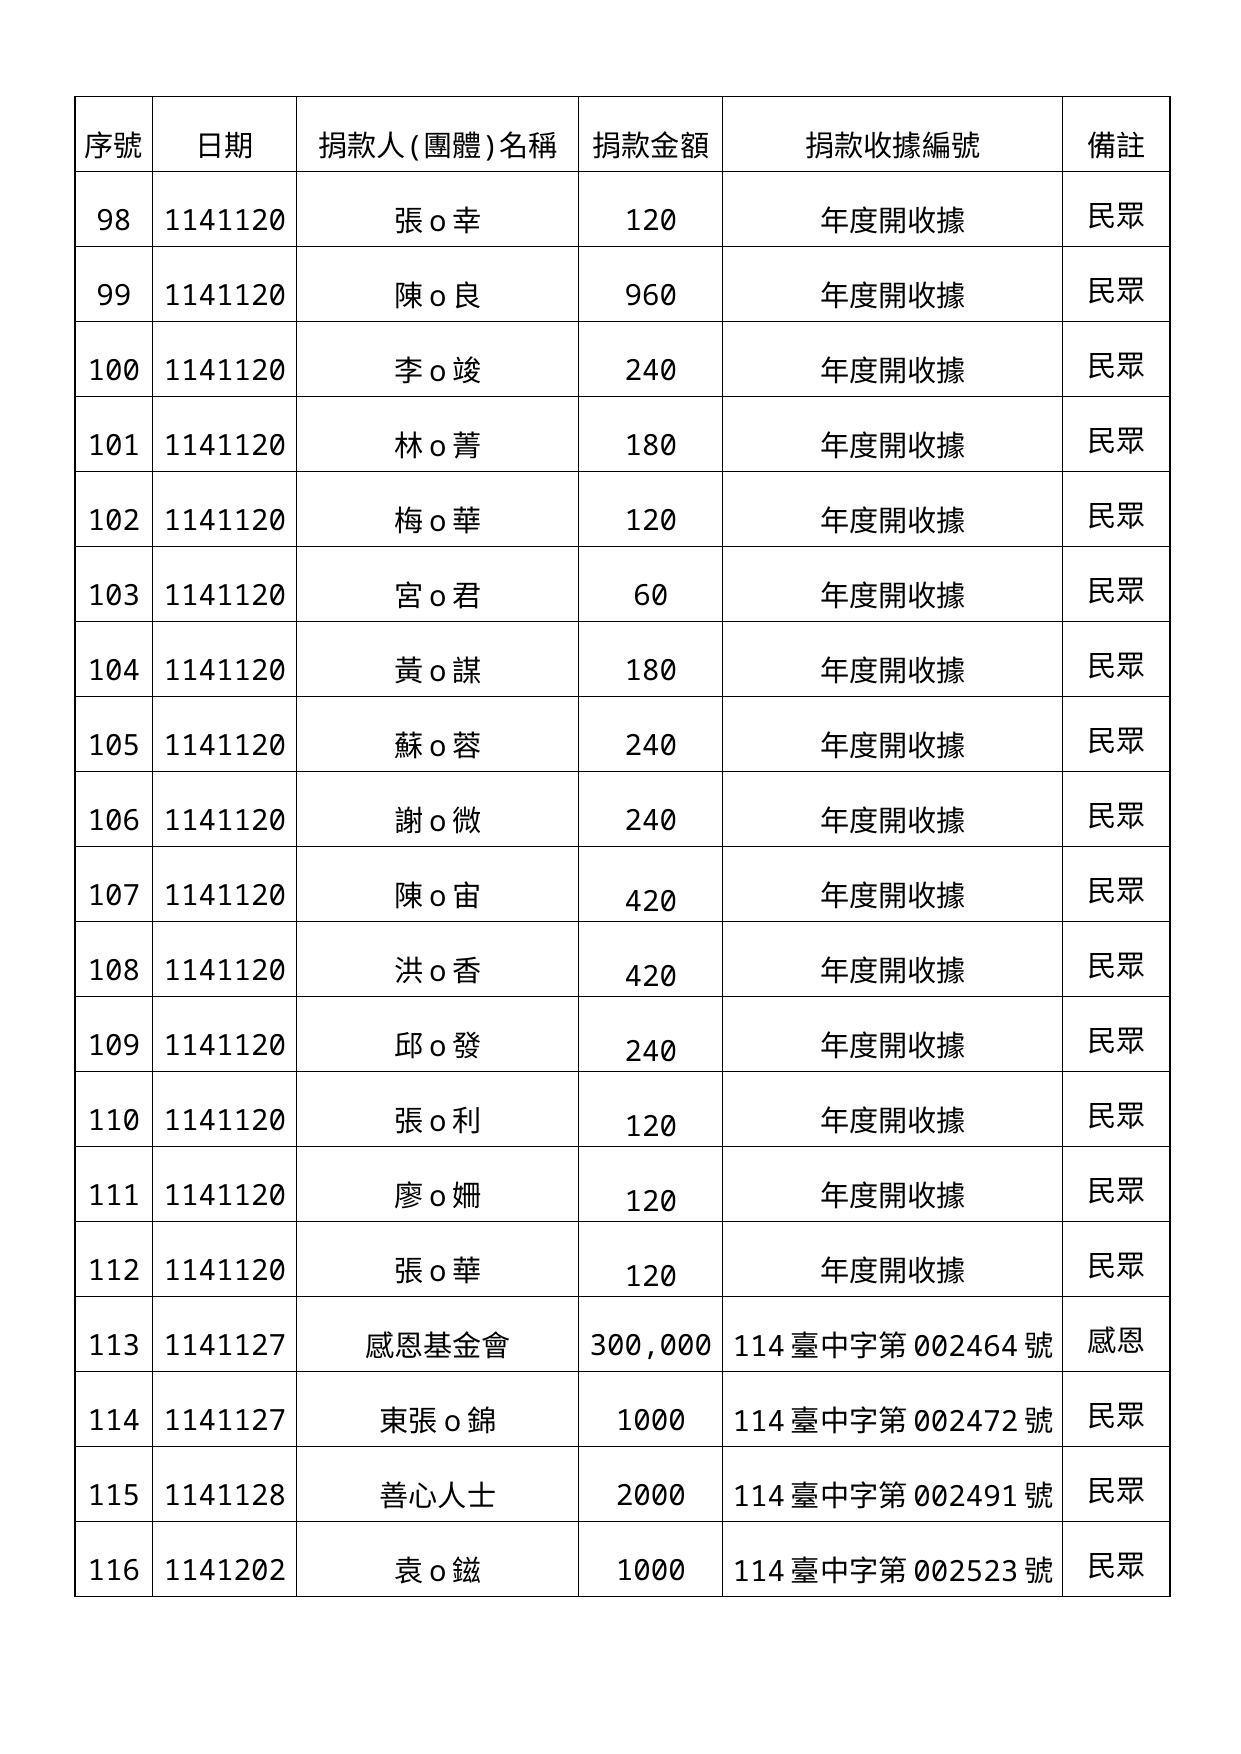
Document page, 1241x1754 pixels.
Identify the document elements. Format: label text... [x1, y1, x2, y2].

table_cell 1141127 [153, 1297, 296, 1371]
table_cell 111 [76, 1147, 152, 1221]
table_cell 廖o姍 [297, 1147, 578, 1221]
table_cell 960 [579, 247, 722, 321]
table_cell 240 [579, 322, 722, 396]
table_cell 黃o謀 [297, 622, 578, 696]
table_cell 民眾 [1063, 697, 1169, 771]
table_cell 民眾 [1063, 247, 1169, 321]
table_cell 120 [579, 1072, 722, 1146]
table_cell 1141128 [153, 1447, 296, 1521]
table_cell 107 [76, 847, 152, 921]
table_cell 109 [76, 997, 152, 1071]
table_cell 1141120 [153, 547, 296, 621]
table_cell 張o華 [297, 1222, 578, 1296]
table_cell 年度開收據 [723, 847, 1062, 921]
table_cell 民眾 [1063, 622, 1169, 696]
table_cell 洪o香 [297, 922, 578, 996]
table_cell 捐款收據編號 [723, 97, 1062, 171]
table_cell 民眾 [1063, 1072, 1169, 1146]
table_cell 謝o微 [297, 772, 578, 846]
table_cell 梅o華 [297, 472, 578, 546]
table_cell 1141120 [153, 847, 296, 921]
table_cell 120 [579, 472, 722, 546]
table_cell 1141120 [153, 697, 296, 771]
table_cell 114臺中字第002472號 [723, 1372, 1062, 1446]
table_cell 1000 [579, 1522, 722, 1596]
table_cell 99 [76, 247, 152, 321]
table_cell 180 [579, 622, 722, 696]
table_cell 民眾 [1063, 1447, 1169, 1521]
table_cell 張o利 [297, 1072, 578, 1146]
table_cell 98 [76, 172, 152, 246]
table_cell 年度開收據 [723, 1222, 1062, 1296]
table_cell 民眾 [1063, 1222, 1169, 1296]
table_cell 日期 [153, 97, 296, 171]
table_cell 240 [579, 997, 722, 1071]
table_cell 113 [76, 1297, 152, 1371]
table_cell 1141120 [153, 172, 296, 246]
table_cell 民眾 [1063, 1147, 1169, 1221]
table_cell 民眾 [1063, 1372, 1169, 1446]
table_cell 115 [76, 1447, 152, 1521]
table_cell 年度開收據 [723, 622, 1062, 696]
table_cell 105 [76, 697, 152, 771]
table_cell 感恩基金會 [297, 1297, 578, 1371]
table_cell 240 [579, 772, 722, 846]
table_cell 1141120 [153, 1072, 296, 1146]
table_cell 1141120 [153, 772, 296, 846]
table_cell 捐款人(團體)名稱 [297, 97, 578, 171]
table_cell 陳o良 [297, 247, 578, 321]
table_cell 年度開收據 [723, 247, 1062, 321]
table_cell 240 [579, 697, 722, 771]
table_cell 年度開收據 [723, 697, 1062, 771]
table_cell 年度開收據 [723, 1147, 1062, 1221]
table_cell 1000 [579, 1372, 722, 1446]
table_cell 420 [579, 922, 722, 996]
table_cell 蘇o蓉 [297, 697, 578, 771]
table_cell 備註 [1063, 97, 1169, 171]
table_cell 年度開收據 [723, 772, 1062, 846]
table_cell 100 [76, 322, 152, 396]
table_cell 300,000 [579, 1297, 722, 1371]
table_cell 120 [579, 1222, 722, 1296]
table_cell 1141120 [153, 1147, 296, 1221]
table_cell 116 [76, 1522, 152, 1596]
table_cell 114臺中字第002464號 [723, 1297, 1062, 1371]
table_cell 民眾 [1063, 172, 1169, 246]
table_cell 年度開收據 [723, 997, 1062, 1071]
table_cell 捐款金額 [579, 97, 722, 171]
table_cell 李o竣 [297, 322, 578, 396]
table_cell 1141120 [153, 622, 296, 696]
table_cell 120 [579, 172, 722, 246]
table_cell 張o幸 [297, 172, 578, 246]
table_cell 101 [76, 397, 152, 471]
table_cell 袁o鎡 [297, 1522, 578, 1596]
table_cell 106 [76, 772, 152, 846]
table_cell 1141120 [153, 1222, 296, 1296]
table_cell 民眾 [1063, 772, 1169, 846]
table_cell 180 [579, 397, 722, 471]
table_cell 114臺中字第002491號 [723, 1447, 1062, 1521]
table_cell 120 [579, 1147, 722, 1221]
table_cell 1141120 [153, 922, 296, 996]
table_cell 1141120 [153, 247, 296, 321]
table_cell 1141120 [153, 322, 296, 396]
table_cell 東張o錦 [297, 1372, 578, 1446]
table_cell 114臺中字第002523號 [723, 1522, 1062, 1596]
table_cell 感恩 [1063, 1297, 1169, 1371]
table_cell 年度開收據 [723, 1072, 1062, 1146]
table_cell 102 [76, 472, 152, 546]
table_cell 108 [76, 922, 152, 996]
table_cell 年度開收據 [723, 397, 1062, 471]
table_cell 宮o君 [297, 547, 578, 621]
table_cell 民眾 [1063, 472, 1169, 546]
table_cell 民眾 [1063, 847, 1169, 921]
table_cell 年度開收據 [723, 322, 1062, 396]
table_cell 60 [579, 547, 722, 621]
table_cell 民眾 [1063, 922, 1169, 996]
table_cell 104 [76, 622, 152, 696]
table_cell 年度開收據 [723, 172, 1062, 246]
table_cell 420 [579, 847, 722, 921]
table_cell 1141120 [153, 997, 296, 1071]
table_cell 103 [76, 547, 152, 621]
table_cell 序號 [76, 97, 152, 171]
table_cell 1141202 [153, 1522, 296, 1596]
table_cell 1141127 [153, 1372, 296, 1446]
table_cell 民眾 [1063, 997, 1169, 1071]
table_cell 1141120 [153, 397, 296, 471]
table_cell 2000 [579, 1447, 722, 1521]
table_cell 112 [76, 1222, 152, 1296]
table_cell 年度開收據 [723, 547, 1062, 621]
table_cell 善心人士 [297, 1447, 578, 1521]
table_cell 1141120 [153, 472, 296, 546]
table_cell 114 [76, 1372, 152, 1446]
table_cell 110 [76, 1072, 152, 1146]
table_cell 民眾 [1063, 547, 1169, 621]
table_cell 年度開收據 [723, 922, 1062, 996]
table_cell 民眾 [1063, 1522, 1169, 1596]
table_cell 林o菁 [297, 397, 578, 471]
table_cell 陳o宙 [297, 847, 578, 921]
table_cell 年度開收據 [723, 472, 1062, 546]
table_cell 民眾 [1063, 397, 1169, 471]
table_cell 民眾 [1063, 322, 1169, 396]
table_cell 邱o發 [297, 997, 578, 1071]
